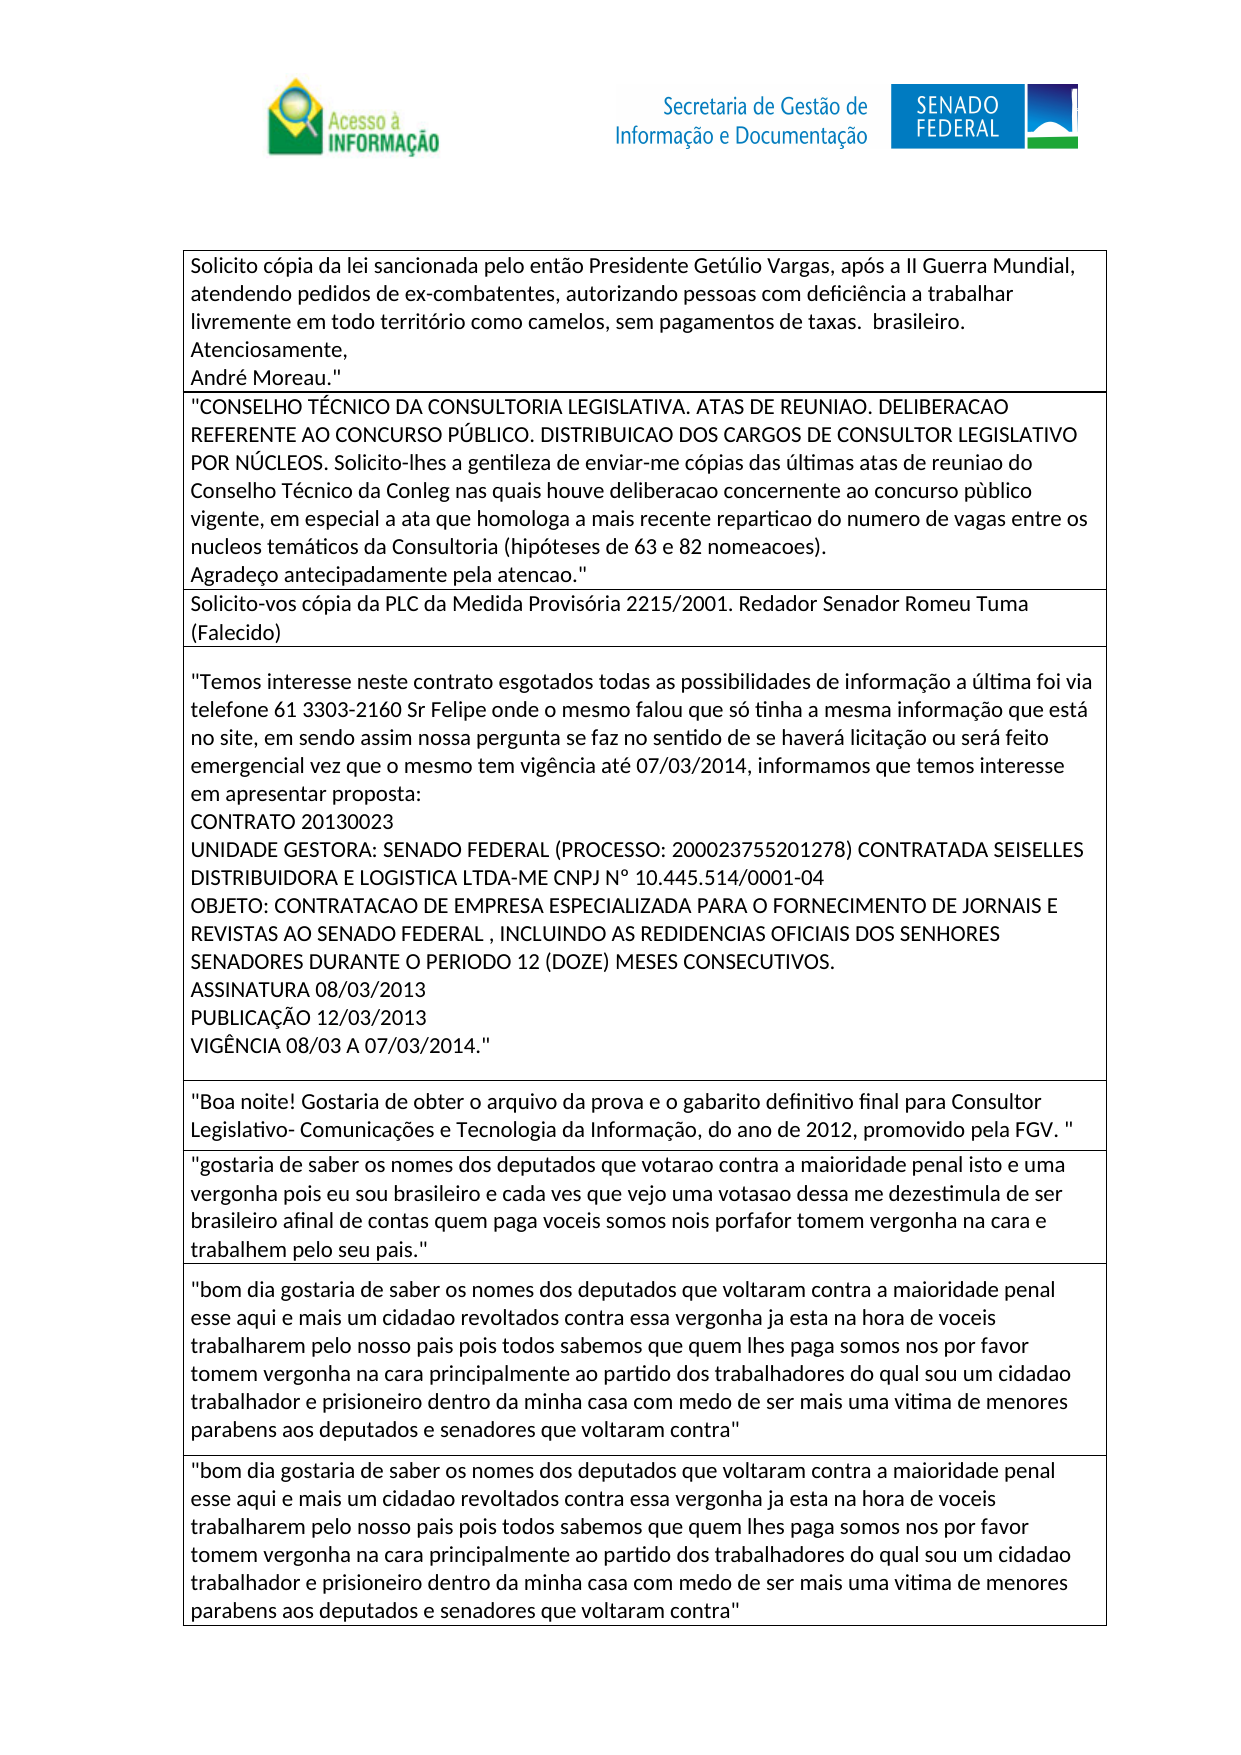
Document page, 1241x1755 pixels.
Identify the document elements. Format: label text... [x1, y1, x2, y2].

table_cell "gostaria de saber os nomes dos deputados que votarao contra a maioridade penal isto e uma vergonha pois eu sou brasileiro e cada ves que vejo uma votasao dessa me dezestimula de ser brasileiro afinal de contas quem paga voceis somos nois porfafor tomem vergonha na cara e trabalhem pelo seu pais." [184, 1151, 1106, 1263]
table_cell "Temos interesse neste contrato esgotados todas as possibilidades de informação a última foi via telefone 61 3303-2160 Sr Felipe onde o mesmo falou que só tinha a mesma informação que está no site, em sendo assim nossa pergunta se faz no sentido de se haverá licitação ou será feito emergencial vez que o mesmo tem vigência até 07/03/2014, informamos que temos interesse em apresentar proposta: CONTRATO 20130023 UNIDADE GESTORA: SENADO FEDERAL (PROCESSO: 200023755201278) CONTRATADA SEISELLES DISTRIBUIDORA E LOGISTICA LTDA-ME CNPJ Nº 10.445.514/0001-04 OBJETO: CONTRATACAO DE EMPRESA ESPECIALIZADA PARA O FORNECIMENTO DE JORNAIS E REVISTAS AO SENADO FEDERAL , INCLUINDO AS REDIDENCIAS OFICIAIS DOS SENHORES SENADORES DURANTE O PERIODO 12 (DOZE) MESES CONSECUTIVOS. ASSINATURA 08/03/2013 PUBLICAÇÃO 12/03/2013 VIGÊNCIA 08/03 A 07/03/2014." [184, 647, 1106, 1079]
table_cell "Boa noite! Gostaria de obter o arquivo da prova e o gabarito definitivo final para Consultor Legislativo- Comunicações e Tecnologia da Informação, do ano de 2012, promovido pela FGV. " [184, 1081, 1106, 1149]
table_cell "bom dia gostaria de saber os nomes dos deputados que voltaram contra a maioridade penal esse aqui e mais um cidadao revoltados contra essa vergonha ja esta na hora de voceis trabalharem pelo nosso pais pois todos sabemos que quem lhes paga somos nos por favor tomem vergonha na cara principalmente ao partido dos trabalhadores do qual sou um cidadao trabalhador e prisioneiro dentro da minha casa com medo de ser mais uma vitima de menores parabens aos deputados e senadores que voltaram contra" [184, 1456, 1106, 1624]
table_cell Solicito cópia da lei sancionada pelo então Presidente Getúlio Vargas, após a II Guerra Mundial, atendendo pedidos de ex-combatentes, autorizando pessoas com deficiência a trabalhar livremente em todo território como camelos, sem pagamentos de taxas. brasileiro. Atenciosamente, André Moreau." [184, 251, 1106, 391]
table_cell "CONSELHO TÉCNICO DA CONSULTORIA LEGISLATIVA. ATAS DE REUNIAO. DELIBERACAO REFERENTE AO CONCURSO PÚBLICO. DISTRIBUICAO DOS CARGOS DE CONSULTOR LEGISLATIVO POR NÚCLEOS. Solicito-lhes a gentileza de enviar-me cópias das últimas atas de reuniao do Conselho Técnico da Conleg nas quais houve deliberacao concernente ao concurso pùblico vigente, em especial a ata que homologa a mais recente reparticao do numero de vagas entre os nucleos temáticos da Consultoria (hipóteses de 63 e 82 nomeacoes). Agradeço antecipadamente pela atencao." [184, 393, 1106, 588]
table_cell Solicito-vos cópia da PLC da Medida Provisória 2215/2001. Redador Senador Romeu Tuma (Falecido) [184, 590, 1106, 646]
table_cell "bom dia gostaria de saber os nomes dos deputados que voltaram contra a maioridade penal esse aqui e mais um cidadao revoltados contra essa vergonha ja esta na hora de voceis trabalharem pelo nosso pais pois todos sabemos que quem lhes paga somos nos por favor tomem vergonha na cara principalmente ao partido dos trabalhadores do qual sou um cidadao trabalhador e prisioneiro dentro da minha casa com medo de ser mais uma vitima de menores parabens aos deputados e senadores que voltaram contra" [184, 1264, 1106, 1455]
